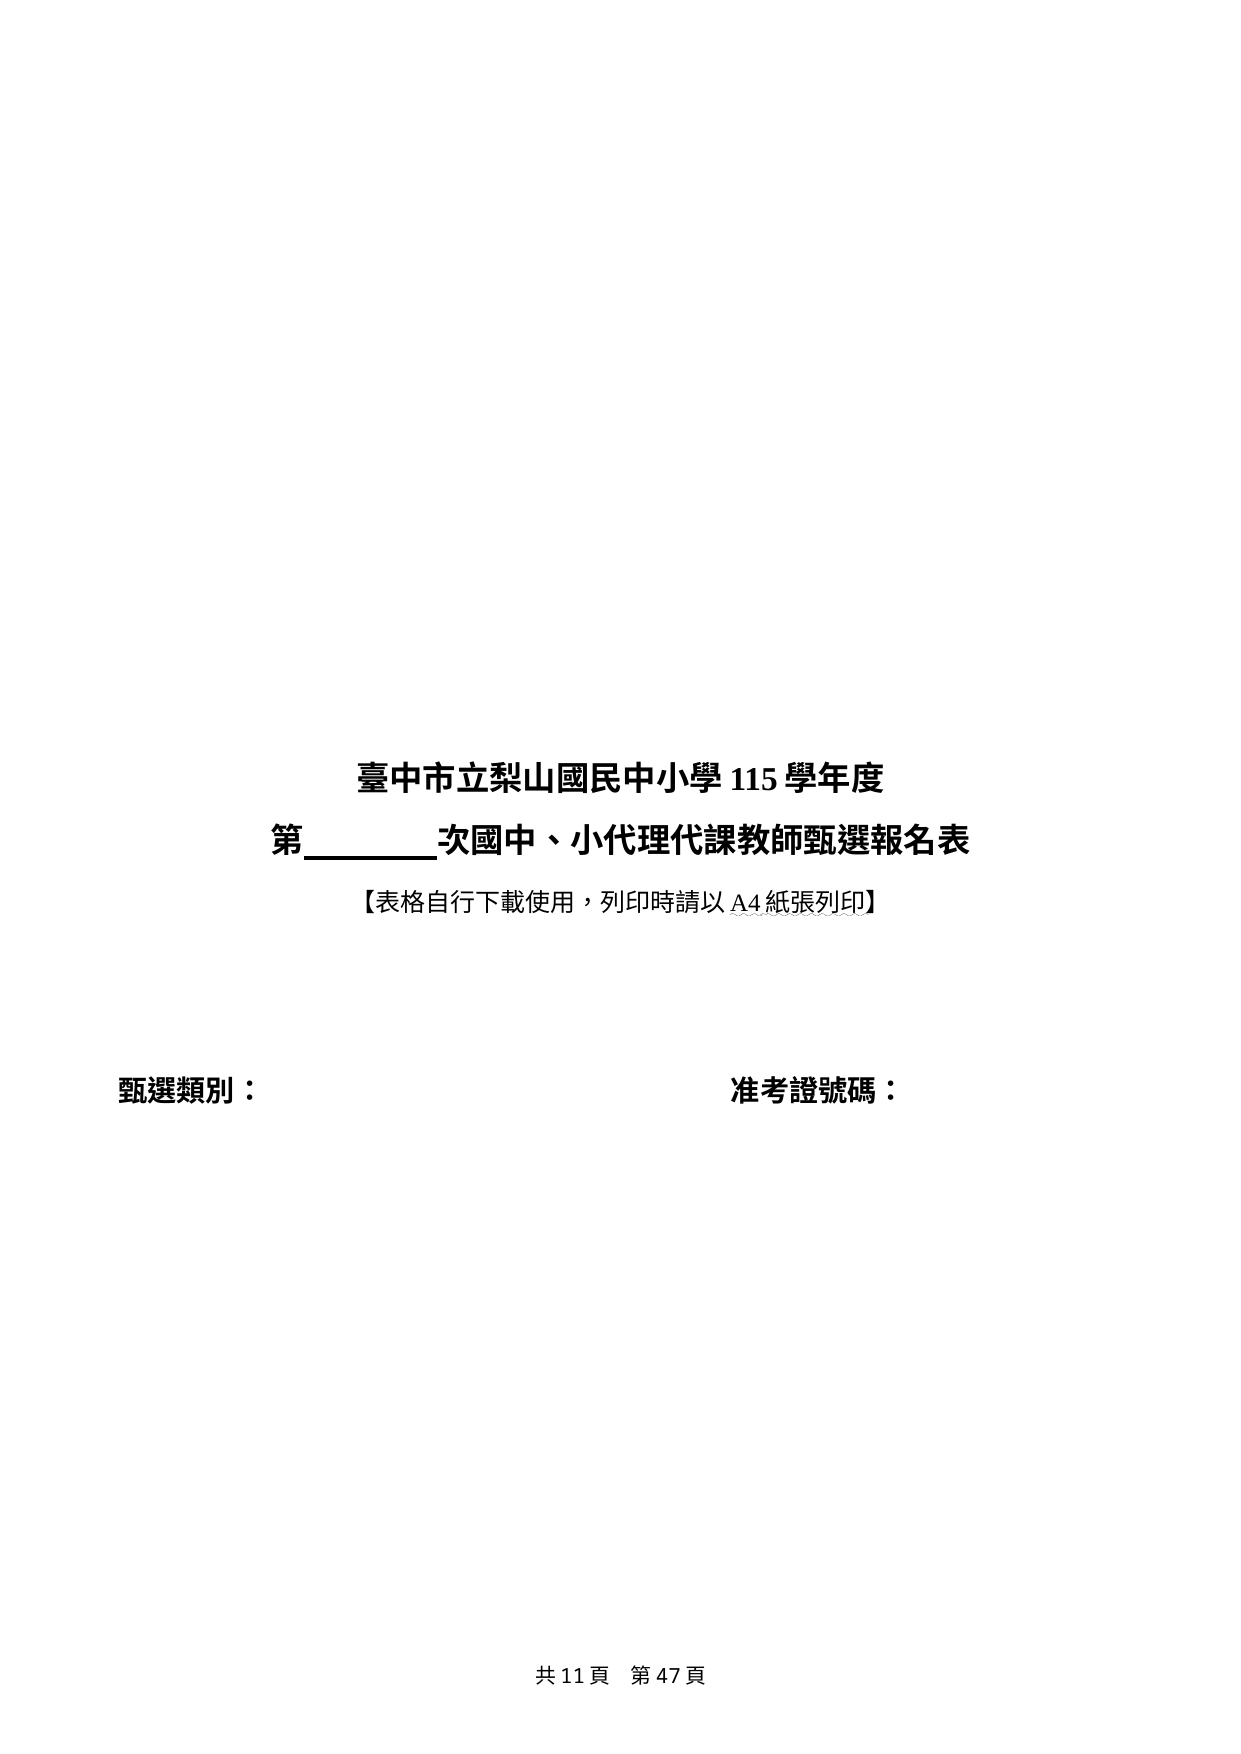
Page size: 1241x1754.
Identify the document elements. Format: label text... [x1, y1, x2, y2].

text 第 次國中、小代理代課教師甄選報名表 [118, 797, 1122, 859]
text 甄選類別： 准考證號碼： [118, 1047, 1122, 1109]
text 臺中市立梨山國民中小學115學年度 [118, 734, 1122, 797]
text 【表格自行下載使用，列印時請以A4紙張列印】 [118, 859, 1122, 922]
